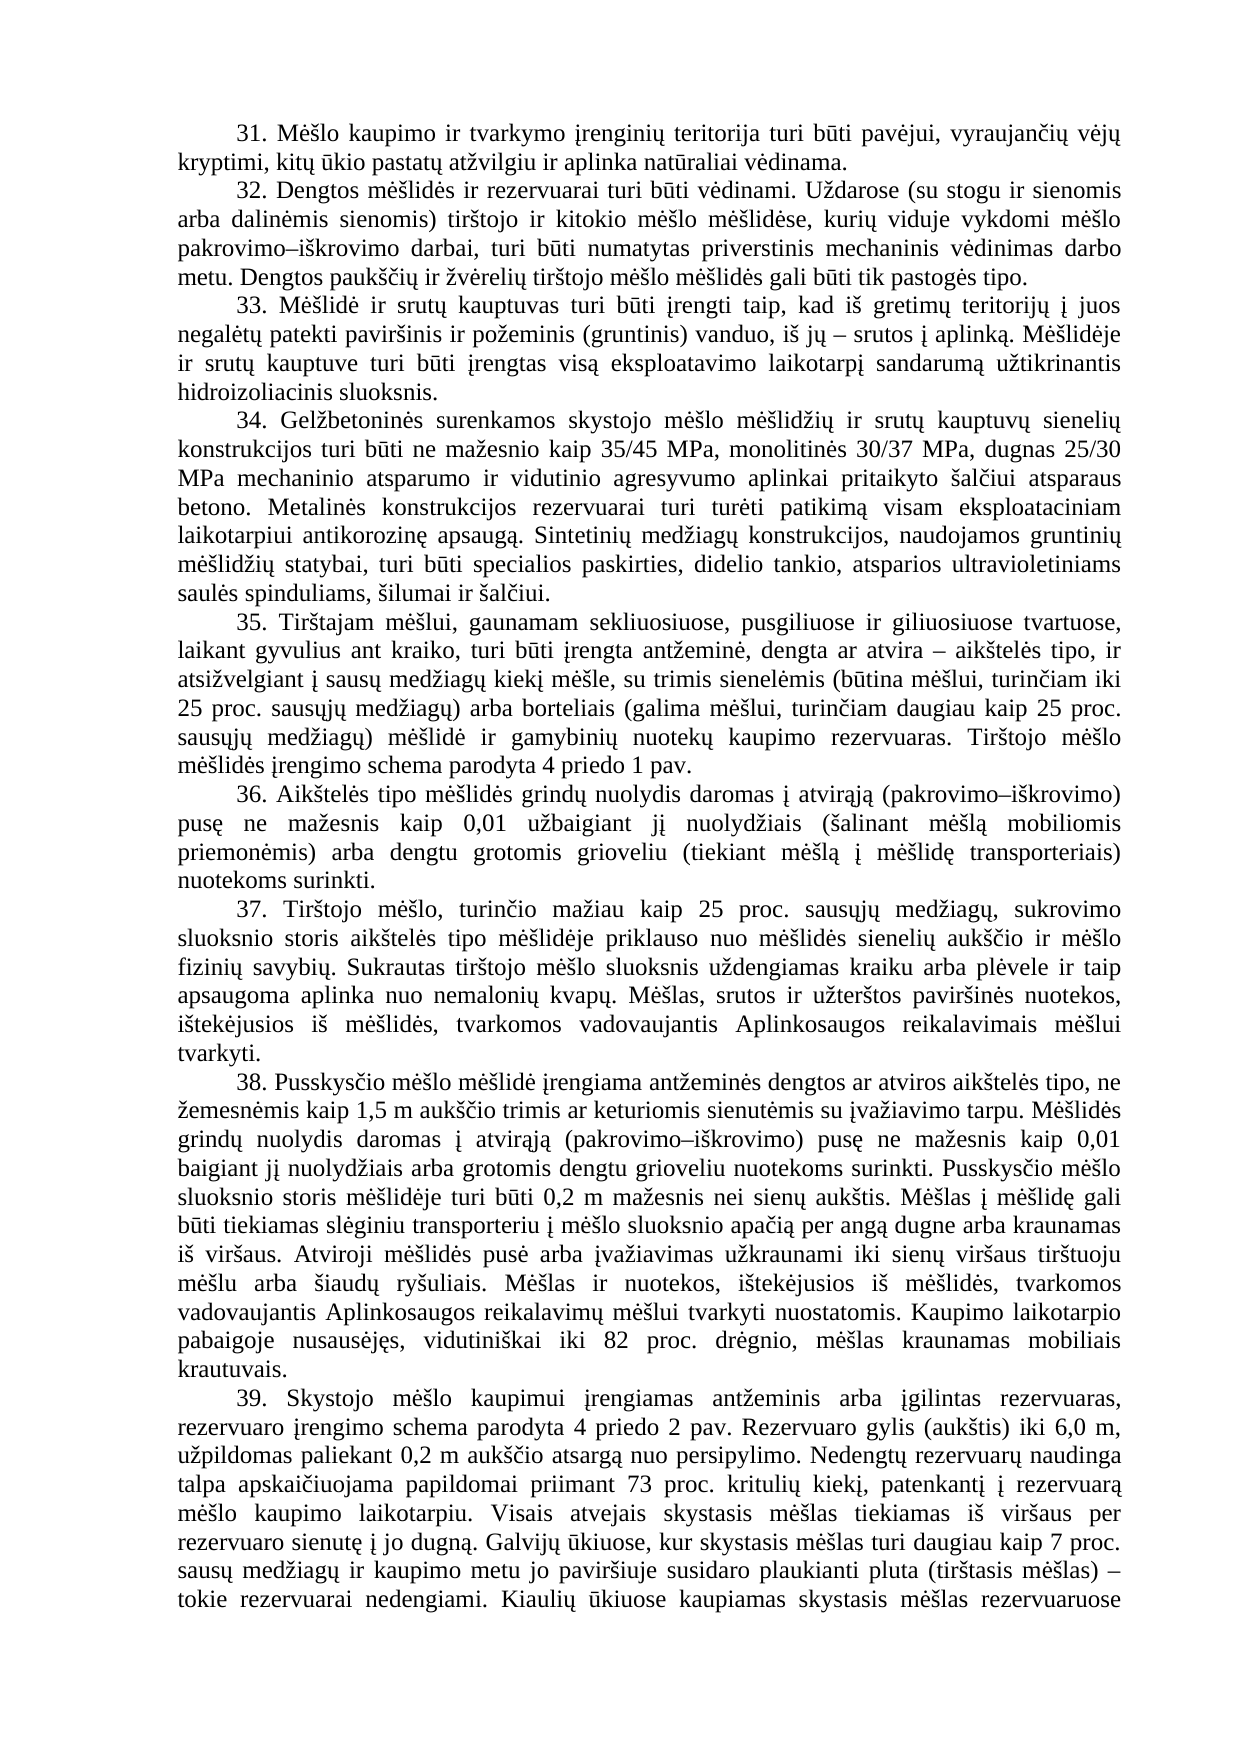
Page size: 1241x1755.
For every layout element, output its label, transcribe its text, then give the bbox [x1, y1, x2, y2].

text 37. Tirštojo mėšlo, turinčio mažiau kaip 25 proc. sausųjų medžiagų, sukrovimo sluoksnio storis aikštelės tipo mėšlidėje priklauso nuo mėšlidės sienelių aukščio ir mėšlo fizinių savybių. Sukrautas tirštojo mėšlo sluoksnis uždengiamas kraiku arba plėvele ir taip apsaugoma aplinka nuo nemalonių kvapų. Mėšlas, srutos ir užterštos paviršinės nuotekos, ištekėjusios iš mėšlidės, tvarkomos vadovaujantis Aplinkosaugos reikalavimais mėšlui tvarkyti. [177, 894, 1122, 1067]
text 38. Pusskysčio mėšlo mėšlidė įrengiama antžeminės dengtos ar atviros aikštelės tipo, ne žemesnėmis kaip 1,5 m aukščio trimis ar keturiomis sienutėmis su įvažiavimo tarpu. Mėšlidės grindų nuolydis daromas į atvirąją (pakrovimo–iškrovimo) pusę ne mažesnis kaip 0,01 baigiant jį nuolydžiais arba grotomis dengtu grioveliu nuotekoms surinkti. Pusskysčio mėšlo sluoksnio storis mėšlidėje turi būti 0,2 m mažesnis nei sienų aukštis. Mėšlas į mėšlidę gali būti tiekiamas slėginiu transporteriu į mėšlo sluoksnio apačią per angą dugne arba kraunamas iš viršaus. Atviroji mėšlidės pusė arba įvažiavimas užkraunami iki sienų viršaus tirštuoju mėšlu arba šiaudų ryšuliais. Mėšlas ir nuotekos, ištekėjusios iš mėšlidės, tvarkomos vadovaujantis Aplinkosaugos reikalavimų mėšlui tvarkyti nuostatomis. Kaupimo laikotarpio pabaigoje nusausėjęs, vidutiniškai iki 82 proc. drėgnio, mėšlas kraunamas mobiliais krautuvais. [177, 1067, 1122, 1383]
text 31. Mėšlo kaupimo ir tvarkymo įrenginių teritorija turi būti pavėjui, vyraujančių vėjų kryptimi, kitų ūkio pastatų atžvilgiu ir aplinka natūraliai vėdinama. [177, 118, 1122, 176]
text 39. Skystojo mėšlo kaupimui įrengiamas antžeminis arba įgilintas rezervuaras, rezervuaro įrengimo schema parodyta 4 priedo 2 pav. Rezervuaro gylis (aukštis) iki 6,0 m, užpildomas paliekant 0,2 m aukščio atsargą nuo persipylimo. Nedengtų rezervuarų naudinga talpa apskaičiuojama papildomai priimant 73 proc. kritulių kiekį, patenkantį į rezervuarą mėšlo kaupimo laikotarpiu. Visais atvejais skystasis mėšlas tiekiamas iš viršaus per rezervuaro sienutę į jo dugną. Galvijų ūkiuose, kur skystasis mėšlas turi daugiau kaip 7 proc. sausų medžiagų ir kaupimo metu jo paviršiuje susidaro plaukianti pluta (tirštasis mėšlas) – tokie rezervuarai nedengiami. Kiaulių ūkiuose kaupiamas skystasis mėšlas rezervuaruose [177, 1383, 1122, 1613]
text 36. Aikštelės tipo mėšlidės grindų nuolydis daromas į atvirąją (pakrovimo–iškrovimo) pusę ne mažesnis kaip 0,01 užbaigiant jį nuolydžiais (šalinant mėšlą mobiliomis priemonėmis) arba dengtu grotomis grioveliu (tiekiant mėšlą į mėšlidę transporteriais) nuotekoms surinkti. [177, 779, 1122, 894]
text 32. Dengtos mėšlidės ir rezervuarai turi būti vėdinami. Uždarose (su stogu ir sienomis arba dalinėmis sienomis) tirštojo ir kitokio mėšlo mėšlidėse, kurių viduje vykdomi mėšlo pakrovimo–iškrovimo darbai, turi būti numatytas priverstinis mechaninis vėdinimas darbo metu. Dengtos paukščių ir žvėrelių tirštojo mėšlo mėšlidės gali būti tik pastogės tipo. [177, 176, 1122, 291]
text 33. Mėšlidė ir srutų kauptuvas turi būti įrengti taip, kad iš gretimų teritorijų į juos negalėtų patekti paviršinis ir požeminis (gruntinis) vanduo, iš jų – srutos į aplinką. Mėšlidėje ir srutų kauptuve turi būti įrengtas visą eksploatavimo laikotarpį sandarumą užtikrinantis hidroizoliacinis sluoksnis. [177, 291, 1122, 406]
text 35. Tirštajam mėšlui, gaunamam sekliuosiuose, pusgiliuose ir giliuosiuose tvartuose, laikant gyvulius ant kraiko, turi būti įrengta antžeminė, dengta ar atvira – aikštelės tipo, ir atsižvelgiant į sausų medžiagų kiekį mėšle, su trimis sienelėmis (būtina mėšlui, turinčiam iki 25 proc. sausųjų medžiagų) arba borteliais (galima mėšlui, turinčiam daugiau kaip 25 proc. sausųjų medžiagų) mėšlidė ir gamybinių nuotekų kaupimo rezervuaras. Tirštojo mėšlo mėšlidės įrengimo schema parodyta 4 priedo 1 pav. [177, 607, 1122, 779]
text 34. Gelžbetoninės surenkamos skystojo mėšlo mėšlidžių ir srutų kauptuvų sienelių konstrukcijos turi būti ne mažesnio kaip 35/45 MPa, monolitinės 30/37 MPa, dugnas 25/30 MPa mechaninio atsparumo ir vidutinio agresyvumo aplinkai pritaikyto šalčiui atsparaus betono. Metalinės konstrukcijos rezervuarai turi turėti patikimą visam eksploataciniam laikotarpiui antikorozinę apsaugą. Sintetinių medžiagų konstrukcijos, naudojamos gruntinių mėšlidžių statybai, turi būti specialios paskirties, didelio tankio, atsparios ultravioletiniams saulės spinduliams, šilumai ir šalčiui. [177, 406, 1122, 607]
